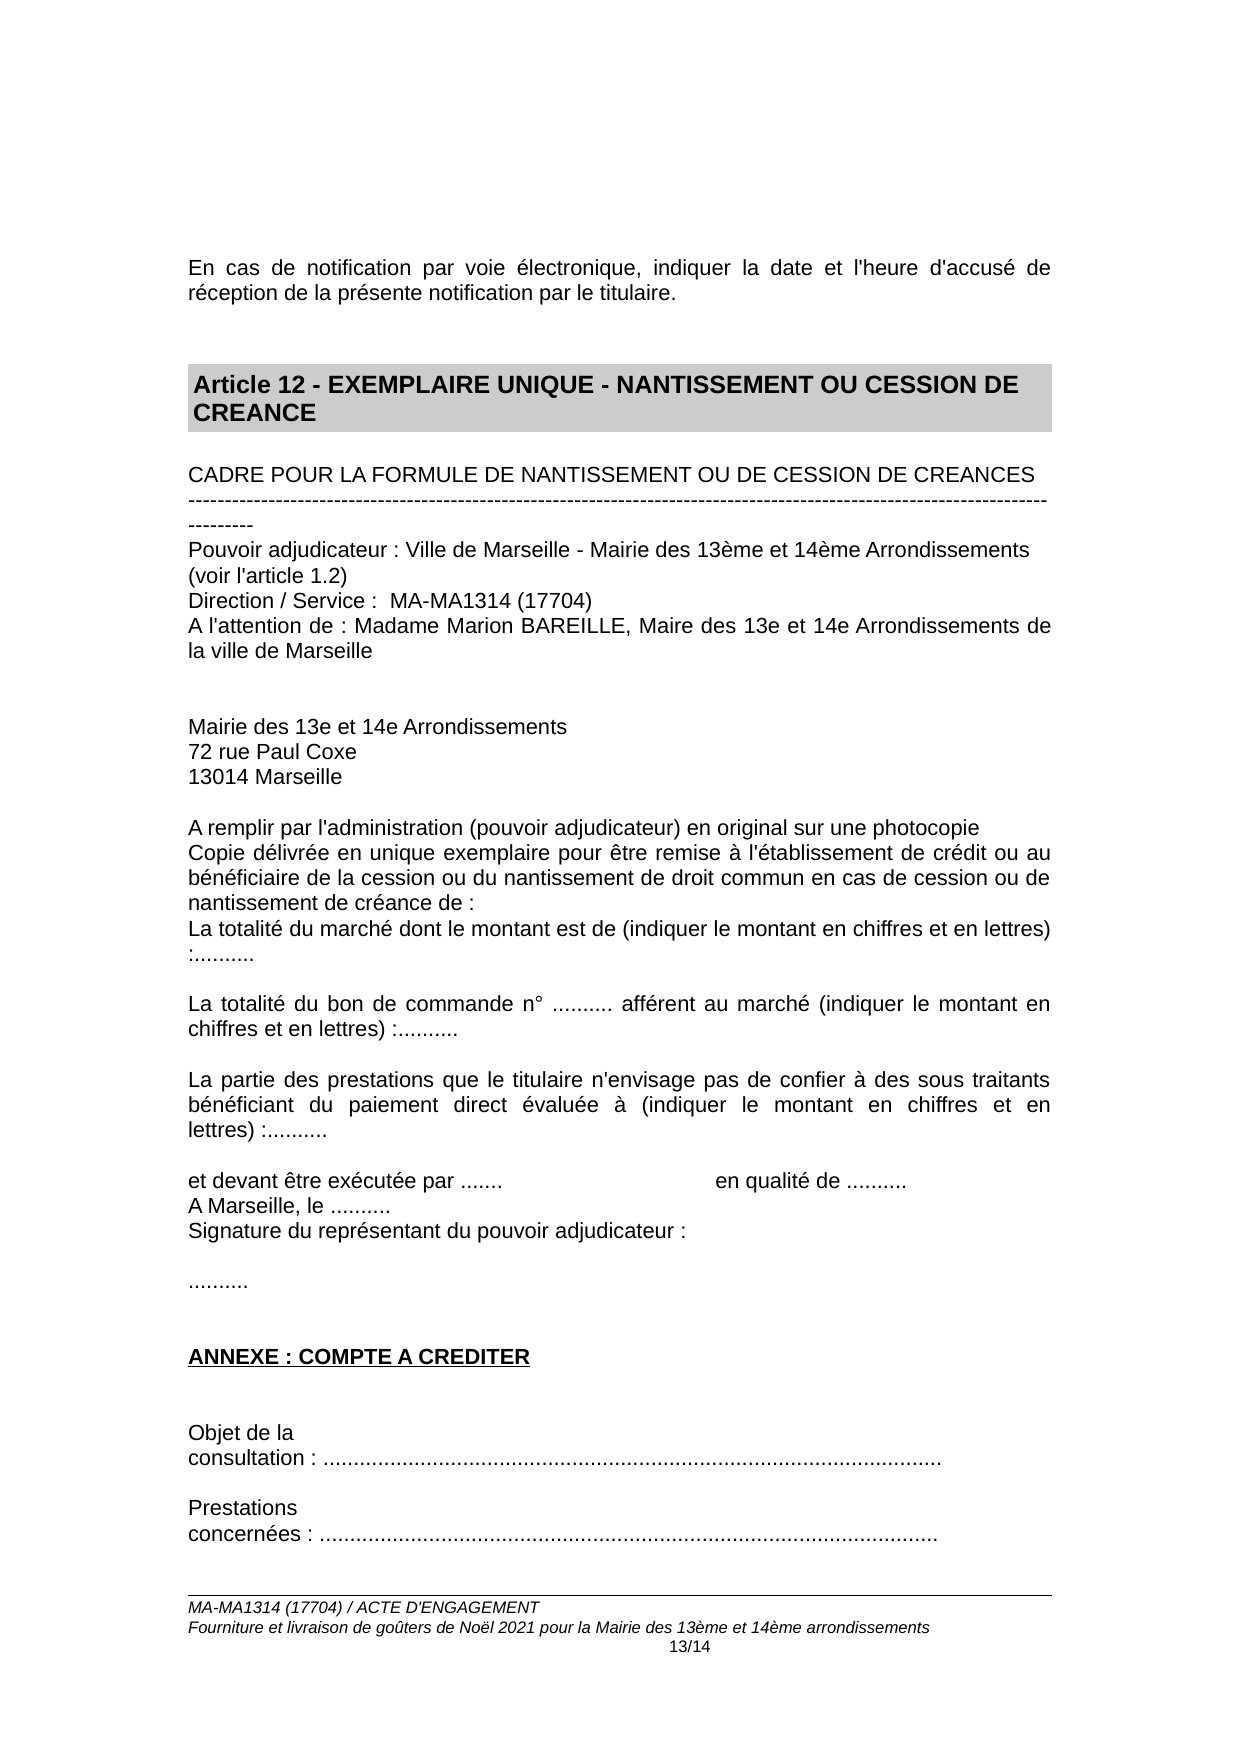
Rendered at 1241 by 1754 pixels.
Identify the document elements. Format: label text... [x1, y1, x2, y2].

text 72 rue Paul Coxe [188, 739, 1052, 764]
text .......... [188, 1268, 1052, 1293]
text Pouvoir adjudicateur : Ville de Marseille - Mairie des 13ème et 14ème Arrondissements [188, 537, 1052, 562]
text Copie délivrée en unique exemplaire pour être remise à l'établissement de crédit ou au bénéficiaire de la cession ou du nantissement de droit commun en cas de cession ou de nantissement de créance de : [188, 840, 1052, 915]
text La totalité du bon de commande n° .......... afférent au marché (indiquer le montant en chiffres et en lettres) :.......... [188, 991, 1052, 1041]
text Mairie des 13e et 14e Arrondissements [188, 714, 1052, 739]
text ANNEXE : COMPTE A CREDITER [188, 1344, 1052, 1369]
subtitle EXEMPLAIRE UNIQUE - NANTISSEMENT OU CESSION DE CREANCE [190, 367, 1050, 430]
text La totalité du marché dont le montant est de (indiquer le montant en chiffres et en lettres) :.......... [188, 915, 1052, 966]
text A Marseille, le .......... [188, 1193, 1052, 1218]
text Direction / Service : MA-MA1314 (17704) [188, 588, 1052, 613]
text Prestations concernées : ...................................................................................................... [188, 1495, 1052, 1546]
text A l'attention de : Madame Marion BAREILLE, Maire des 13e et 14e Arrondissements de la ville de Marseille [188, 613, 1052, 663]
text et devant être exécutée par ....... en qualité de .......... [188, 1167, 1052, 1193]
text CADRE POUR LA FORMULE DE NANTISSEMENT OU DE CESSION DE CREANCES [188, 462, 1052, 487]
text Signature du représentant du pouvoir adjudicateur : [188, 1218, 1052, 1243]
text 13014 Marseille [188, 764, 1052, 789]
text A remplir par l'administration (pouvoir adjudicateur) en original sur une photocopie [188, 814, 1052, 840]
text (voir l'article 1.2) [188, 562, 1052, 588]
text Objet de la consultation : ...................................................................................................... [188, 1419, 1052, 1470]
text ------------------------------------------------------------------------------------------------------------------------------- [188, 487, 1052, 537]
text En cas de notification par voie électronique, indiquer la date et l'heure d'accusé de réception de la présente notification par le titulaire. [188, 255, 1052, 305]
text La partie des prestations que le titulaire n'envisage pas de confier à des sous traitants bénéficiant du paiement direct évaluée à (indiquer le montant en chiffres et en lettres) :.......... [188, 1067, 1052, 1142]
